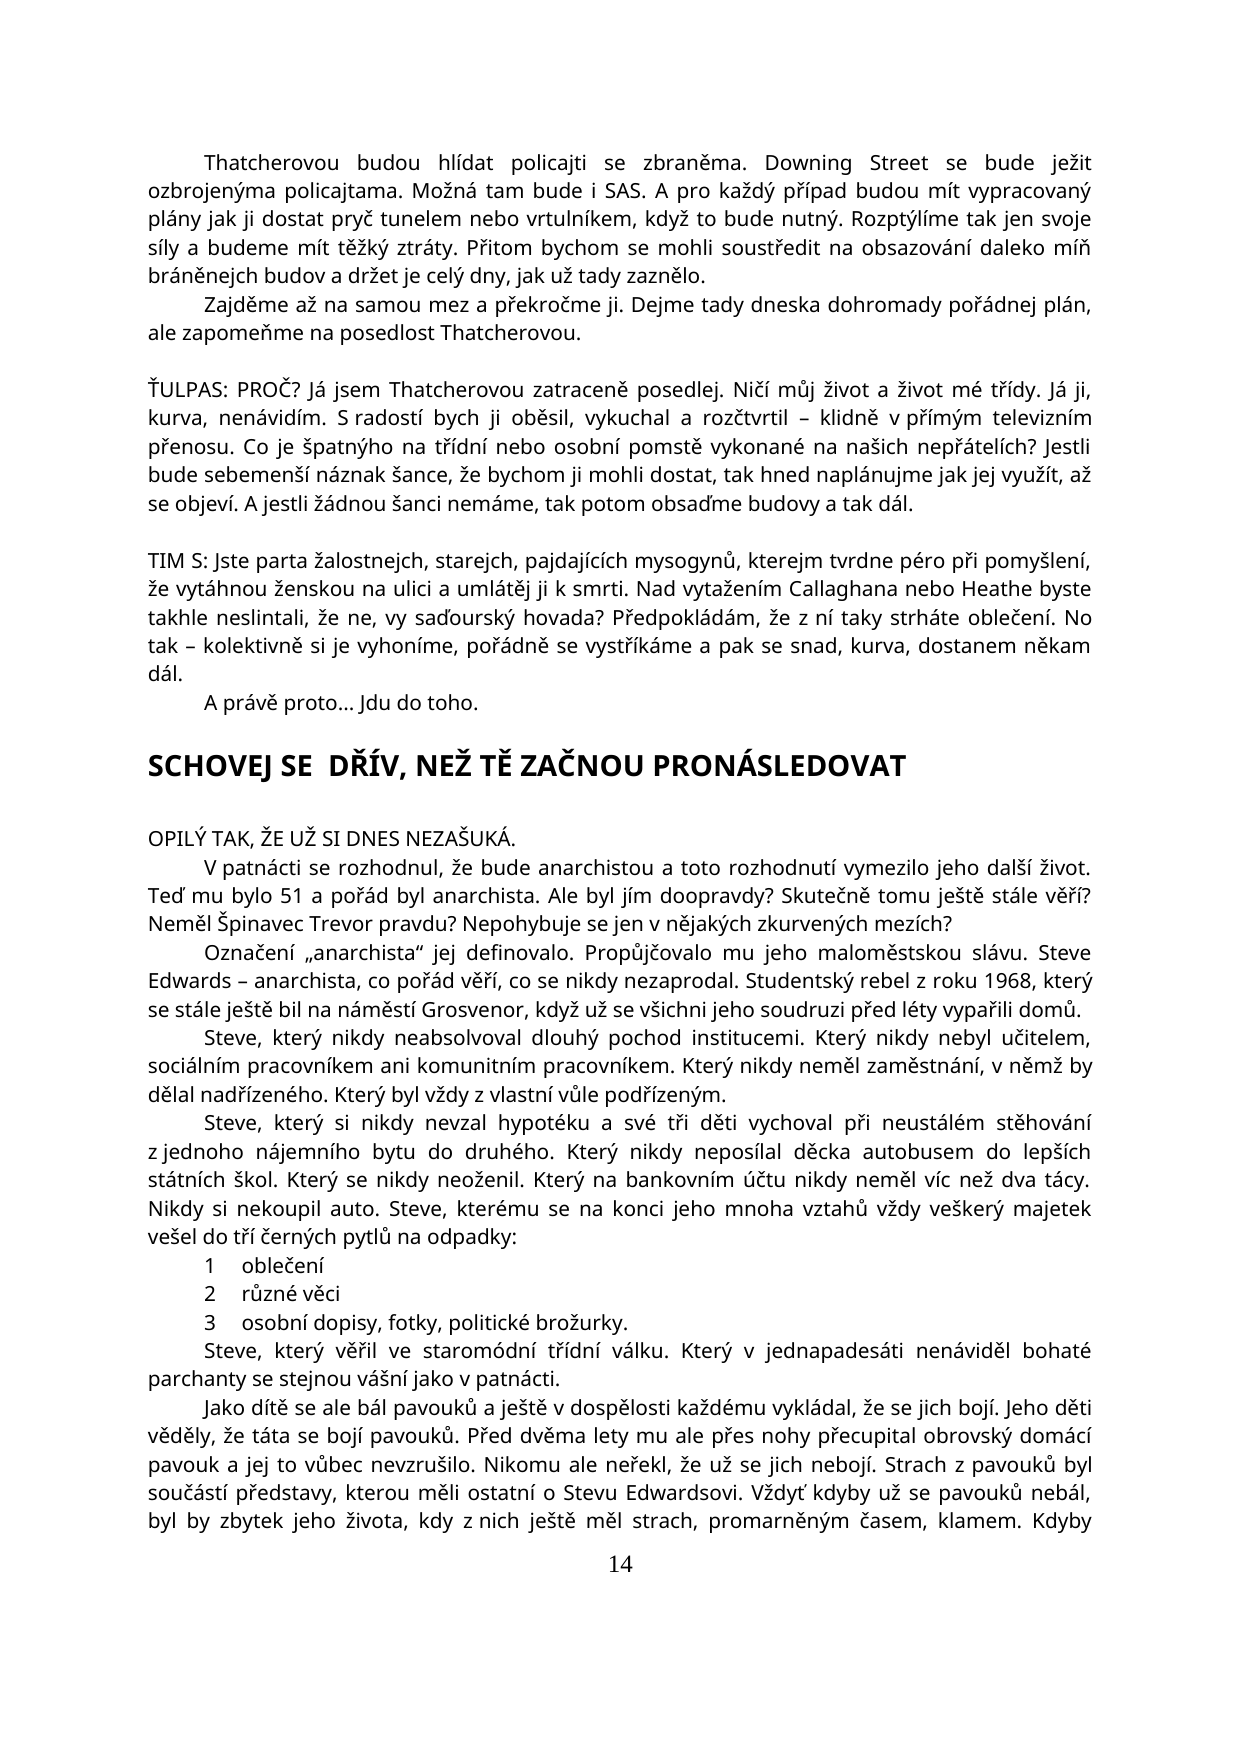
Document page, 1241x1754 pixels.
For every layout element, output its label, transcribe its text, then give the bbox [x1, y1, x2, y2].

text Thatcherovou budou hlídat policajti se zbraněma. Downing Street se bude ježit ozbrojenýma policajtama. Možná tam bude i SAS. A pro každý případ budou mít vypracovaný plány jak ji dostat pryč tunelem nebo vrtulníkem, když to bude nutný. Rozptýlíme tak jen svoje síly a budeme mít těžký ztráty. Přitom bychom se mohli soustředit na obsazování daleko míň bráněnejch budov a držet je celý dny, jak už tady zaznělo. [148, 148, 1093, 290]
text V patnácti se rozhodnul, že bude anarchistou a toto rozhodnutí vymezilo jeho další život. Teď mu bylo 51 a pořád byl anarchista. Ale byl jím doopravdy? Skutečně tomu ještě stále věří? Neměl Špinavec Trevor pravdu? Nepohybuje se jen v nějakých zkurvených mezích? [148, 853, 1093, 938]
text A právě proto... Jdu do toho. [148, 688, 1093, 716]
text Označení „anarchista“ jej definovalo. Propůjčovalo mu jeho maloměstskou slávu. Steve Edwards – anarchista, co pořád věří, co se nikdy nezaprodal. Studentský rebel z roku 1968, který se stále ještě bil na náměstí Grosvenor, když už se všichni jeho soudruzi před léty vypařili domů. [148, 938, 1093, 1023]
text TIM S: Jste parta žalostnejch, starejch, pajdajících mysogynů, kterejm tvrdne péro při pomyšlení, že vytáhnou ženskou na ulici a umlátěj ji k smrti. Nad vytažením Callaghana nebo Heathe byste takhle neslintali, že ne, vy saďourský hovada? Předpokládám, že z ní taky strháte oblečení. No tak – kolektivně si je vyhoníme, pořádně se vystříkáme a pak se snad, kurva, dostanem někam dál. [148, 546, 1093, 688]
text Steve, který si nikdy nevzal hypotéku a své tři děti vychoval při neustálém stěhování z jednoho nájemního bytu do druhého. Který nikdy neposílal děcka autobusem do lepších státních škol. Který se nikdy neoženil. Který na bankovním účtu nikdy neměl víc než dva tácy. Nikdy si nekoupil auto. Steve, kterému se na konci jeho mnoha vztahů vždy veškerý majetek vešel do tří černých pytlů na odpadky: [148, 1108, 1093, 1251]
text Steve, který nikdy neabsolvoval dlouhý pochod institucemi. Který nikdy nebyl učitelem, sociálním pracovníkem ani komunitním pracovníkem. Který nikdy neměl zaměstnání, v němž by dělal nadřízeného. Který byl vždy z vlastní vůle podřízeným. [148, 1023, 1093, 1108]
text Jako dítě se ale bál pavouků a ještě v dospělosti každému vykládal, že se jich bojí. Jeho děti věděly, že táta se bojí pavouků. Před dvěma lety mu ale přes nohy přecupital obrovský domácí pavouk a jej to vůbec nevzrušilo. Nikomu ale neřekl, že už se jich nebojí. Strach z pavouků byl součástí představy, kterou měli ostatní o Stevu Edwardsovi. Vždyť kdyby už se pavouků nebál, byl by zbytek jeho života, kdy z nich ještě měl strach, promarněným časem, klamem. Kdyby [148, 1393, 1093, 1535]
text Steve, který věřil ve staromódní třídní válku. Který v jednapadesáti nenáviděl bohaté parchanty se stejnou vášní jako v patnácti. [148, 1336, 1093, 1393]
list různé věci [204, 1279, 1093, 1308]
list oblečení [204, 1251, 1093, 1279]
text OPILÝ TAK, ŽE UŽ SI DNES NEZAŠUKÁ. [148, 824, 1093, 853]
text Zajděme až na samou mez a překročme ji. Dejme tady dneska dohromady pořádnej plán, ale zapomeňme na posedlost Thatcherovou. [148, 290, 1093, 347]
list osobní dopisy, fotky, politické brožurky. [204, 1308, 1093, 1336]
text SCHOVEJ SE DŘÍV, NEŽ TĚ ZAČNOU PRONÁSLEDOVAT [148, 745, 1093, 784]
text ŤULPAS: PROČ? Já jsem Thatcherovou zatraceně posedlej. Ničí můj život a život mé třídy. Já ji, kurva, nenávidím. S radostí bych ji oběsil, vykuchal a rozčtvrtil – klidně v přímým televizním přenosu. Co je špatnýho na třídní nebo osobní pomstě vykonané na našich nepřátelích? Jestli bude sebemenší náznak šance, že bychom ji mohli dostat, tak hned naplánujme jak jej využít, až se objeví. A jestli žádnou šanci nemáme, tak potom obsaďme budovy a tak dál. [148, 375, 1093, 517]
